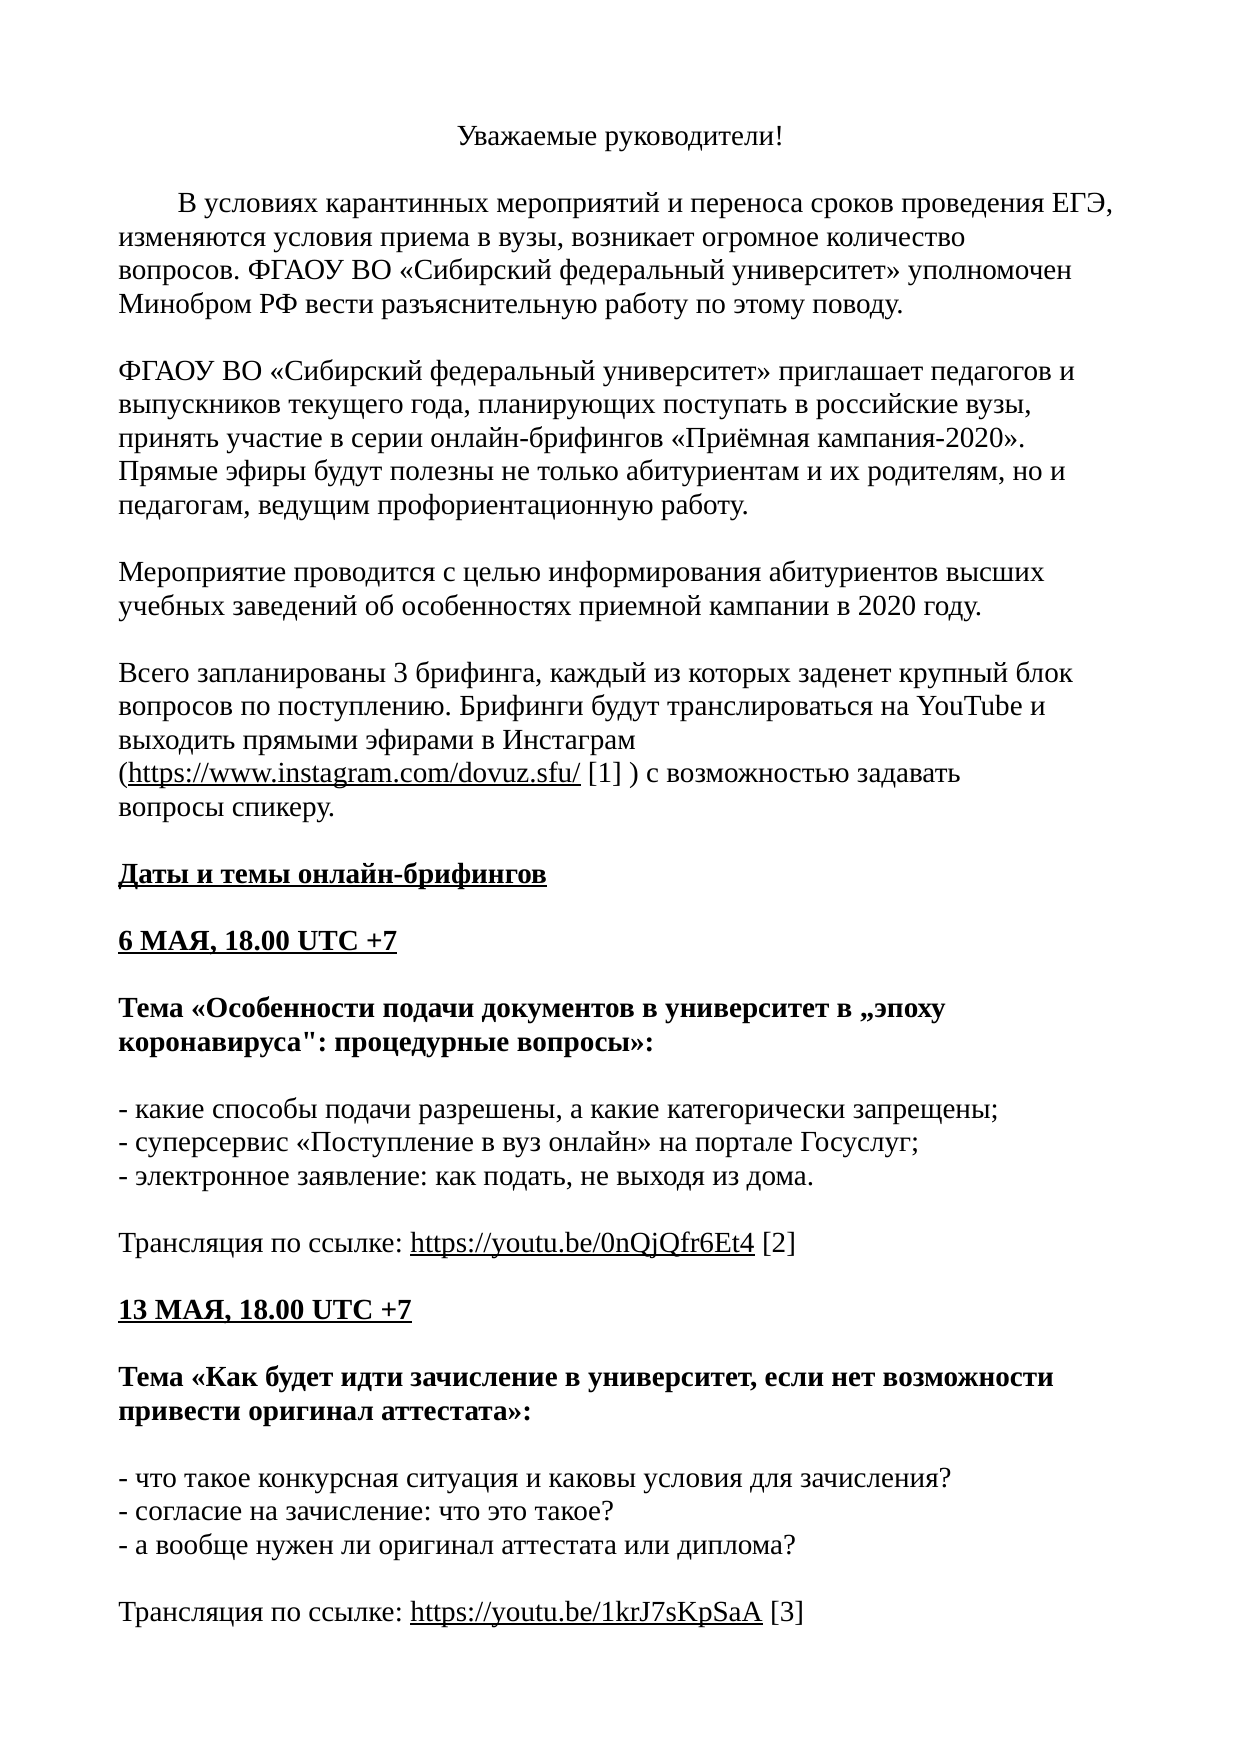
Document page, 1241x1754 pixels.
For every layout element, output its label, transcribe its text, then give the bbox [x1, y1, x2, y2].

text Уважаемые руководители! [118, 118, 1122, 152]
text В условиях карантинных мероприятий и переноса сроков проведения ЕГЭ, изменяются условия приема в вузы, возникает огромное количество вопросов. ФГАОУ ВО «Сибирский федеральный университет» уполномочен Минобром РФ вести разъяснительную работу по этому поводу. ФГАОУ ВО «Сибирский федеральный университет» приглашает педагогов и выпускников текущего года, планирующих поступать в российские вузы, принять участие в серии онлайн-брифингов «Приёмная кампания-2020». Прямые эфиры будут полезны не только абитуриентам и их родителям, но и педагогам, ведущим профориентационную работу. Мероприятие проводится с целью информирования абитуриентов высших учебных заведений об особенностях приемной кампании в 2020 году. Всего запланированы 3 брифинга, каждый из которых заденет крупный блок вопросов по поступлению. Брифинги будут транслироваться на YouTube и выходить прямыми эфирами в Инстаграм (https://www.instagram.com/dovuz.sfu/ [1] ) с возможностью задавать вопросы спикеру. Даты и темы онлайн-брифингов 6 МАЯ, 18.00 UTC +7 Тема «Особенности подачи документов в университет в „эпоху коронавируса": процедурные вопросы»: - какие способы подачи разрешены, а какие категорически запрещены; - суперсервис «Поступление в вуз онлайн» на портале Госуслуг; - электронное заявление: как подать, не выходя из дома. Трансляция по ссылке: https://youtu.be/0nQjQfr6Et4 [2] 13 МАЯ, 18.00 UTC +7 Тема «Как будет идти зачисление в университет, если нет возможности привести оригинал аттестата»: - что такое конкурсная ситуация и каковы условия для зачисления? - согласие на зачисление: что это такое? - а вообще нужен ли оригинал аттестата или диплома? Трансляция по ссылке: https://youtu.be/1krJ7sKpSaA [3] [118, 185, 1122, 1627]
